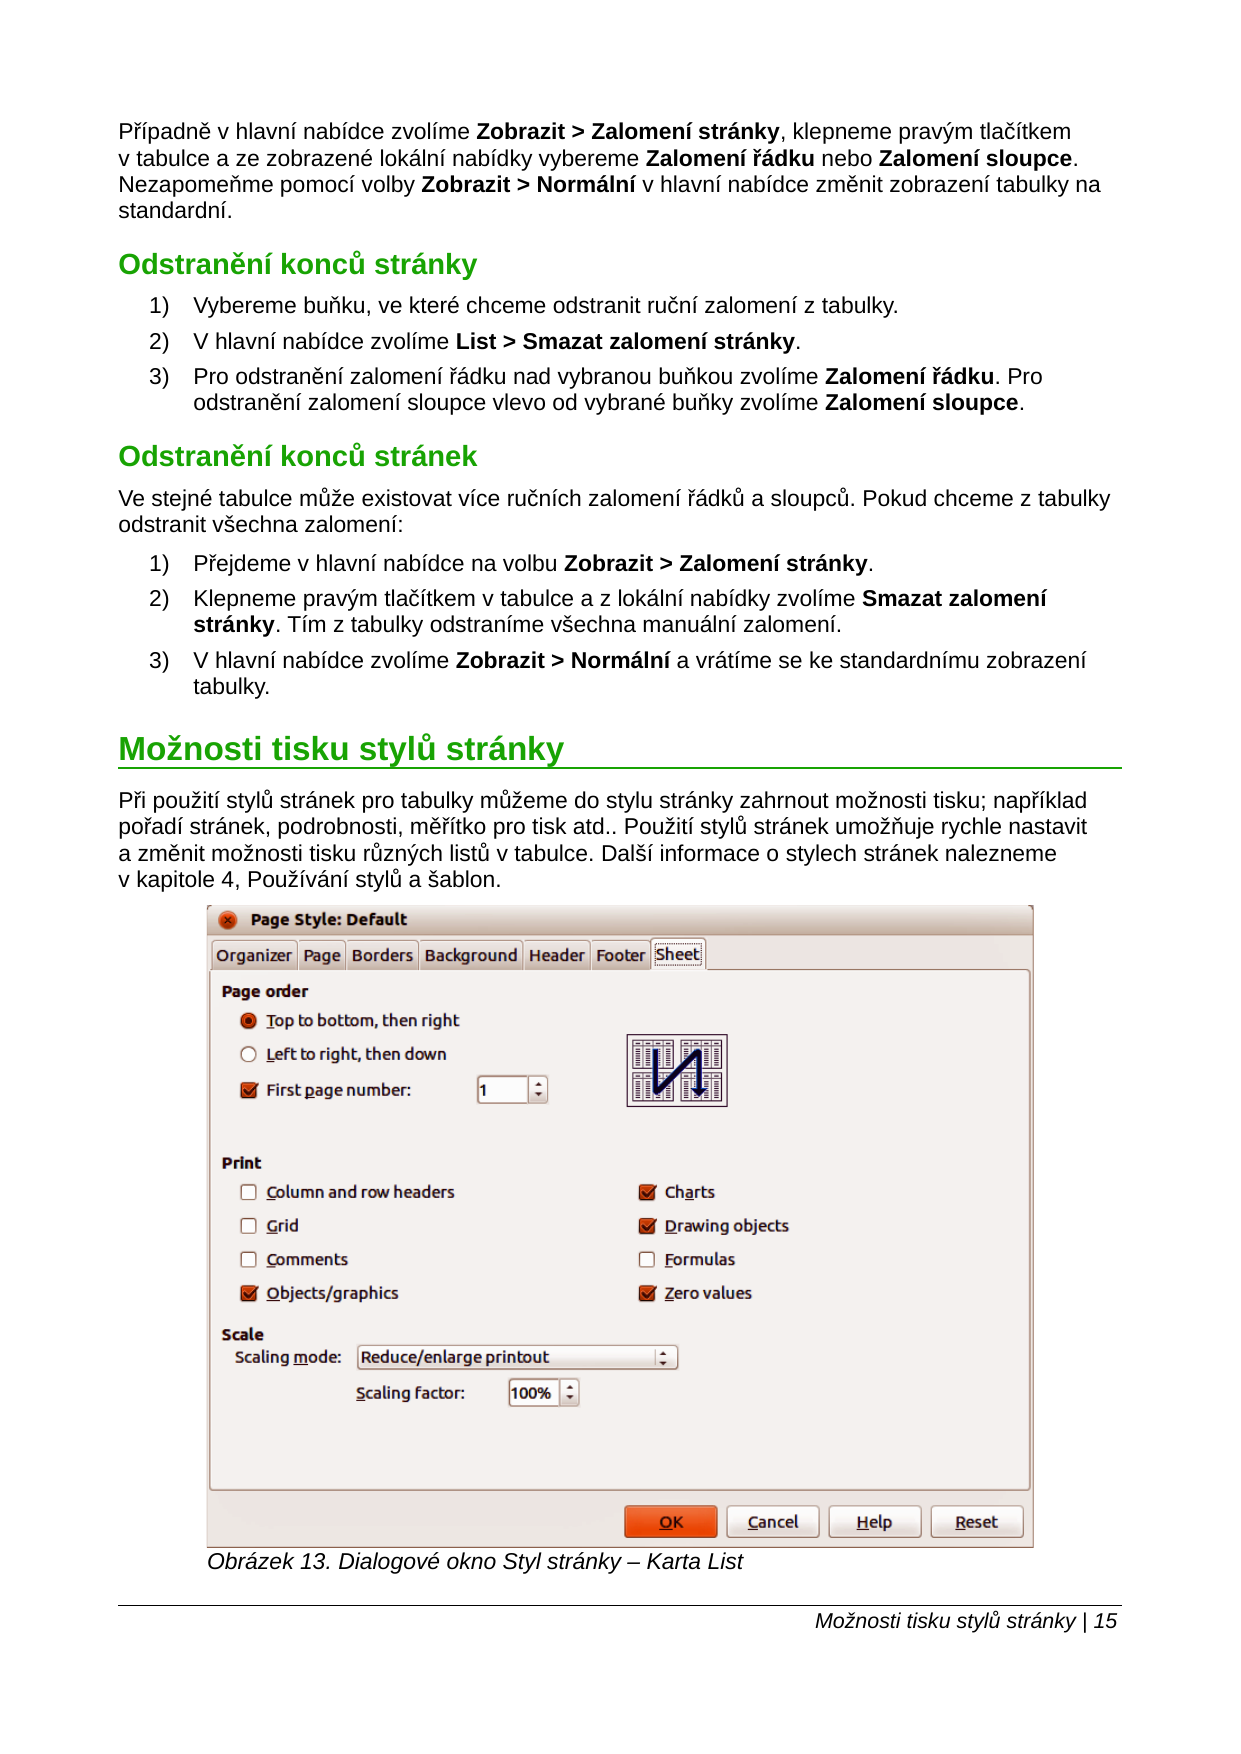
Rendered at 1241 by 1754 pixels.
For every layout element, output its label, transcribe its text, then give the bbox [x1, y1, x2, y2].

subtitle Možnosti tisku stylů stránky [118, 729, 1122, 767]
text Obrázek 13. Dialogové okno Styl stránky – Karta List [207, 1548, 1033, 1574]
list V hlavní nabídce zvolíme Zobrazit > Normální a vrátíme se ke standardnímu zobrazení tabulky. [169, 647, 1122, 699]
picture [206, 905, 1034, 1548]
subtitle Odstranění konců stránky [118, 247, 1122, 281]
list Klepneme pravým tlačítkem v tabulce a z lokální nabídky zvolíme Smazat zalomení stránky. Tím z tabulky odstraníme všechna manuální zalomení. [169, 585, 1122, 638]
list Vybereme buňku, ve které chceme odstranit ruční zalomení z tabulky. [169, 292, 1122, 319]
text Případně v hlavní nabídce zvolíme Zobrazit > Zalomení stránky, klepneme pravým tlačítkem v tabulce a ze zobrazené lokální nabídky vybereme Zalomení řádku nebo Zalomení sloupce. Nezapomeňme pomocí volby Zobrazit > Normální v hlavní nabídce změnit zobrazení tabulky na standardní. [118, 118, 1122, 223]
text Při použití stylů stránek pro tabulky můžeme do stylu stránky zahrnout možnosti tisku; například pořadí stránek, podrobnosti, měřítko pro tisk atd.. Použití stylů stránek umožňuje rychle nastavit a změnit možnosti tisku různých listů v tabulce. Další informace o stylech stránek nalezneme v kapitole 4, Používání stylů a šablon. [118, 787, 1122, 892]
subtitle Odstranění konců stránek [118, 439, 1122, 473]
text Ve stejné tabulce může existovat více ručních zalomení řádků a sloupců. Pokud chceme z tabulky odstranit všechna zalomení: [118, 484, 1122, 537]
list Pro odstranění zalomení řádku nad vybranou buňkou zvolíme Zalomení řádku. Pro odstranění zalomení sloupce vlevo od vybrané buňky zvolíme Zalomení sloupce. [169, 363, 1122, 416]
list V hlavní nabídce zvolíme List > Smazat zalomení stránky. [169, 328, 1122, 354]
list Přejdeme v hlavní nabídce na volbu Zobrazit > Zalomení stránky. [169, 550, 1122, 576]
